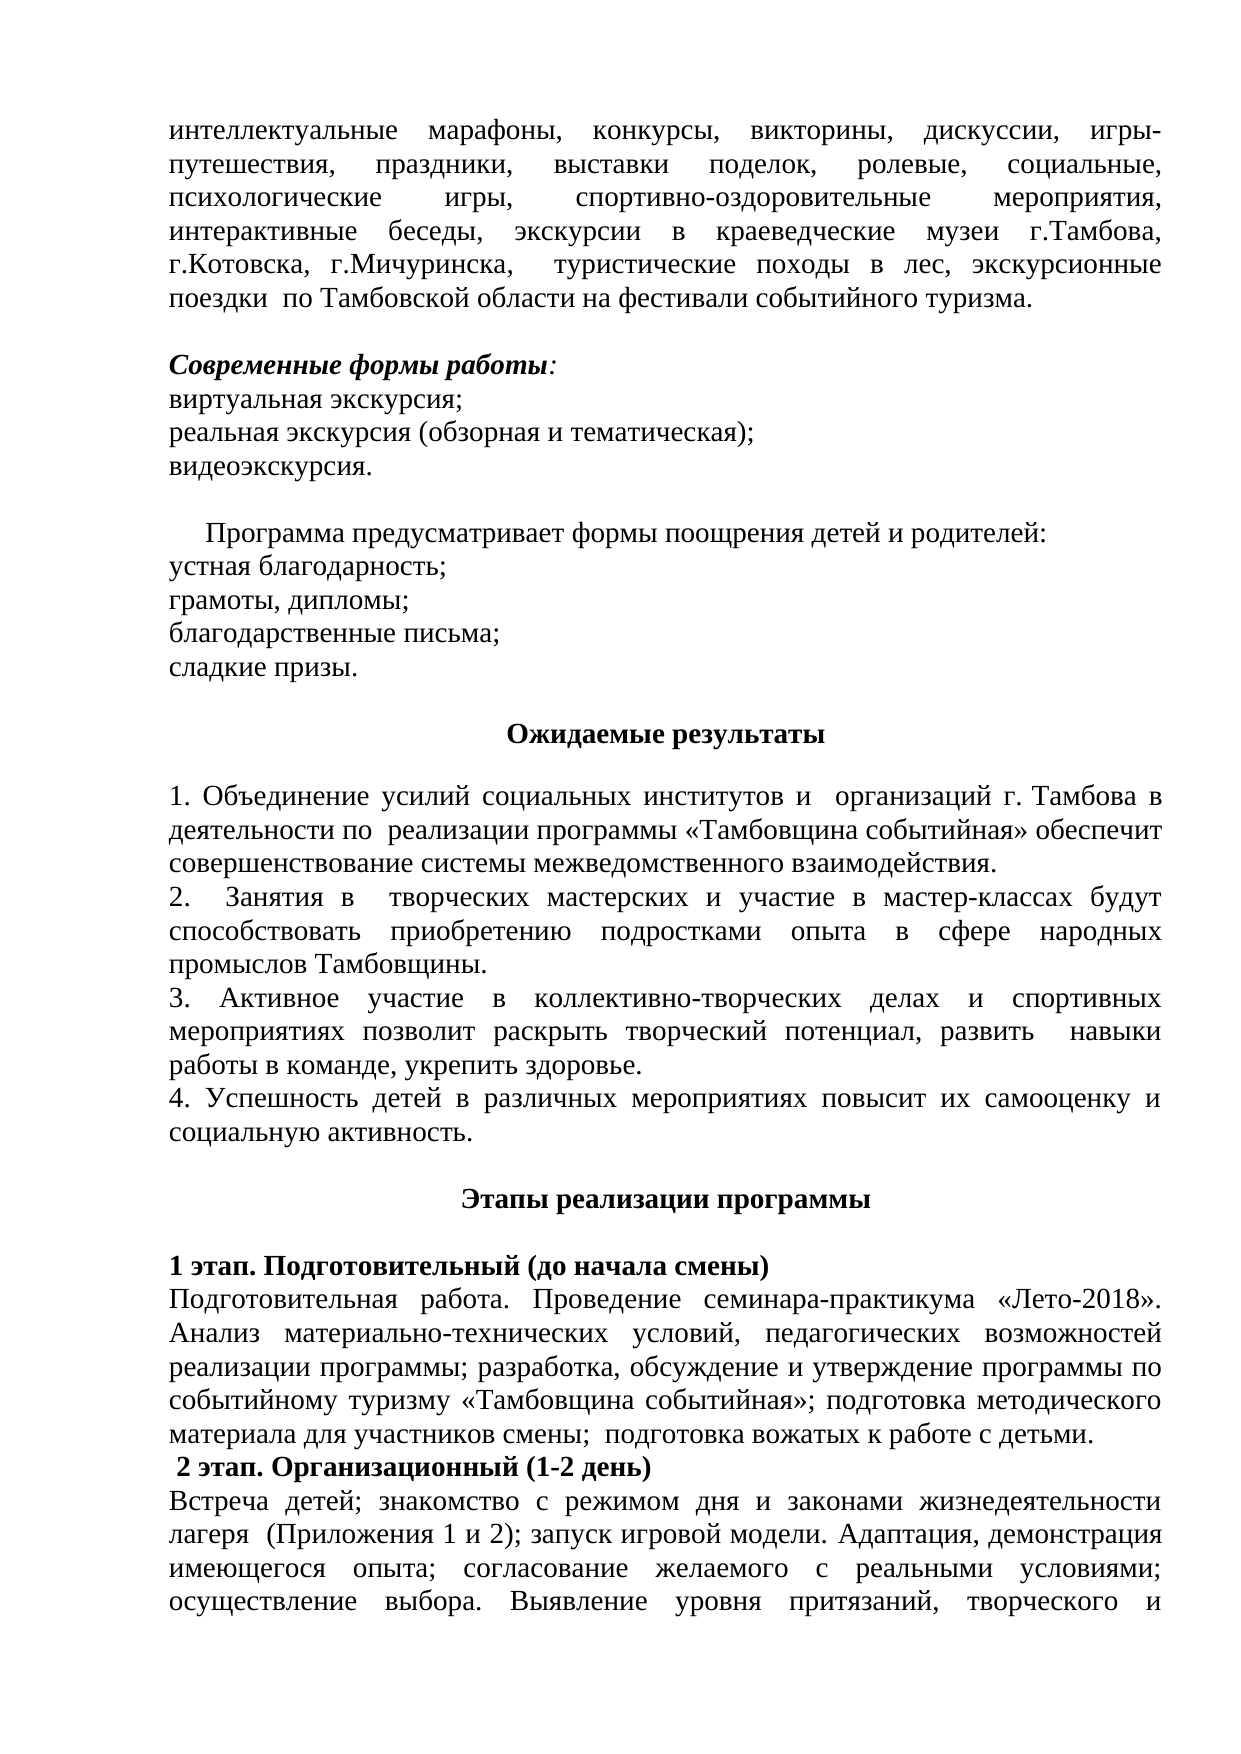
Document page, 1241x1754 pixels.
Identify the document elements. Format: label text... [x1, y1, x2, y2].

text грамоты, дипломы; [169, 582, 1162, 616]
text Программа предусматривает формы поощрения детей и родителей: устная благодарность; [169, 515, 1162, 582]
text 1 этап. Подготовительный (до начала смены) [169, 1248, 1162, 1282]
text 2. Занятия в творческих мастерских и участие в мастер-классах будут способствовать приобретению подростками опыта в сфере народных промыслов Тамбовщины. [169, 879, 1162, 980]
list 4. Успешность детей в различных мероприятиях повысит их самооценку и социальную активность. [169, 1080, 1162, 1147]
text 2 этап. Организационный (1-2 день) [169, 1449, 1162, 1483]
text интеллектуальные марафоны, конкурсы, викторины, дискуссии, игры-путешествия, праздники, выставки поделок, ролевые, социальные, психологические игры, спортивно-оздоровительные мероприятия, интерактивные беседы, экскурсии в краеведческие музеи г.Тамбова, г.Котовска, г.Мичуринска, туристические походы в лес, экскурсионные поездки по Тамбовской области на фестивали событийного туризма. [169, 112, 1162, 314]
text виртуальная экскурсия; [169, 381, 1162, 414]
text Этапы реализации программы [169, 1181, 1162, 1214]
text видеоэкскурсия. [169, 448, 1162, 481]
text реальная экскурсия (обзорная и тематическая); [169, 414, 1162, 448]
text Подготовительная работа. Проведение семинара-практикума «Лето-2018». Анализ материально-технических условий, педагогических возможностей реализации программы; разработка, обсуждение и утверждение программы по событийному туризму «Тамбовщина событийная»; подготовка методического материала для участников смены; подготовка вожатых к работе с детьми. [169, 1282, 1162, 1449]
text Ожидаемые результаты [169, 716, 1162, 750]
text Современные формы работы: [169, 347, 1162, 381]
text 1. Объединение усилий социальных институтов и организаций г. Тамбова в деятельности по реализации программы «Тамбовщина событийная» обеспечит совершенствование системы межведомственного взаимодействия. [169, 778, 1162, 879]
text сладкие призы. [169, 649, 1162, 683]
text Встреча детей; знакомство с режимом дня и законами жизнедеятельности лагеря (Приложения 1 и 2); запуск игровой модели. Адаптация, демонстрация имеющегося опыта; согласование желаемого с реальными условиями; осуществление выбора. Выявление уровня притязаний, творческого и [169, 1483, 1162, 1617]
text благодарственные письма; [169, 616, 1162, 649]
list 3. Активное участие в коллективно-творческих делах и спортивных мероприятиях позволит раскрыть творческий потенциал, развить навыки работы в команде, укрепить здоровье. [169, 980, 1162, 1080]
